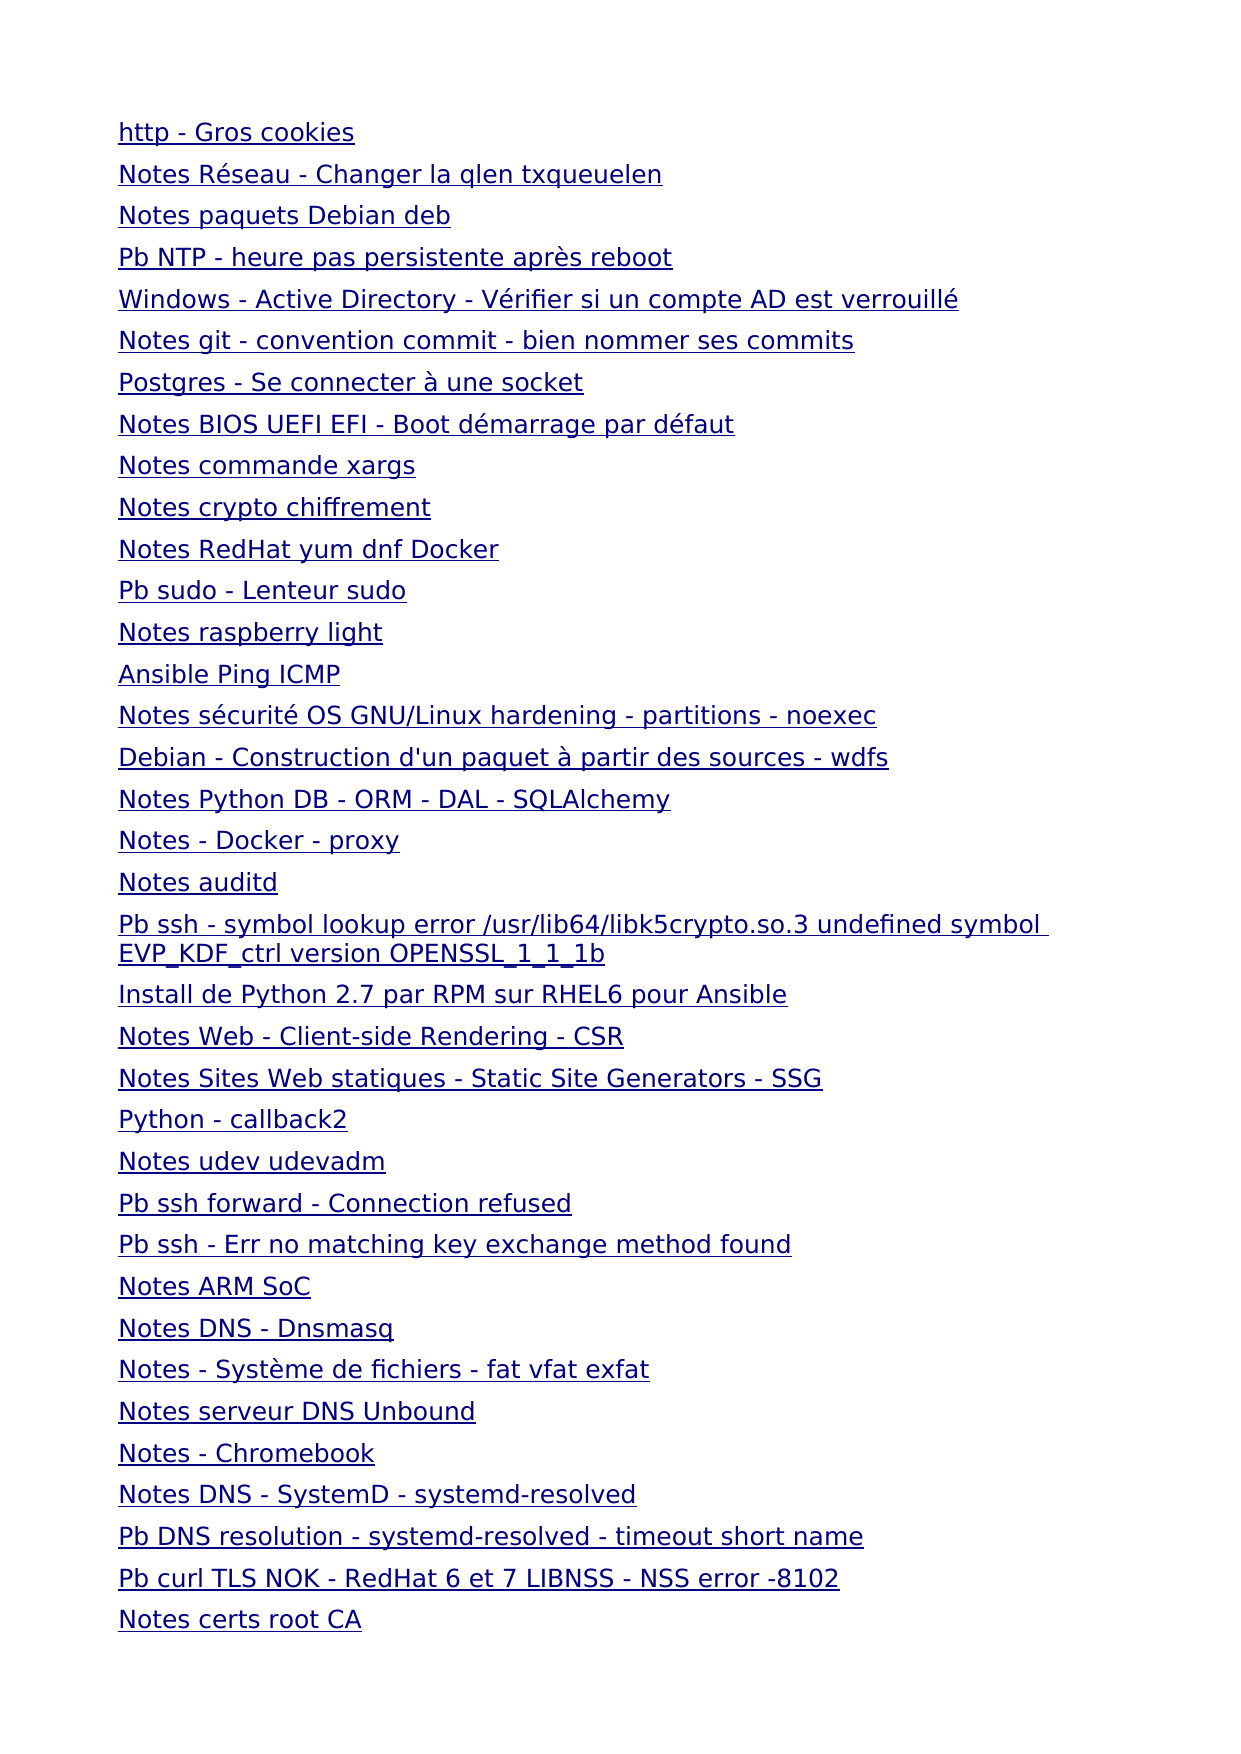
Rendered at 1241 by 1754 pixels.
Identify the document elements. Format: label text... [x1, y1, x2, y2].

text Pb DNS resolution - systemd-resolved - timeout short name [118, 1522, 1122, 1551]
text Python - callback2 [118, 1106, 1122, 1135]
text Notes commande xargs [118, 451, 1122, 481]
text Notes certs root CA [118, 1606, 1122, 1635]
text Notes - Système de fichiers - fat vfat exfat [118, 1356, 1122, 1385]
text Notes Web - Client-side Rendering - CSR [118, 1022, 1122, 1051]
text Ansible Ping ICMP [118, 660, 1122, 689]
text Pb curl TLS NOK - RedHat 6 et 7 LIBNSS - NSS error -8102 [118, 1564, 1122, 1593]
text Postgres - Se connecter à une socket [118, 368, 1122, 397]
text Notes sécurité OS GNU/Linux hardening - partitions - noexec [118, 701, 1122, 731]
text Notes DNS - Dnsmasq [118, 1314, 1122, 1343]
text Notes auditd [118, 868, 1122, 897]
text http - Gros cookies [118, 118, 1122, 147]
text Notes git - convention commit - bien nommer ses commits [118, 326, 1122, 356]
text Pb NTP - heure pas persistente après reboot [118, 243, 1122, 272]
text Notes BIOS UEFI EFI - Boot démarrage par défaut [118, 410, 1122, 439]
text Notes - Chromebook [118, 1439, 1122, 1468]
text Notes - Docker - proxy [118, 826, 1122, 856]
text Notes DNS - SystemD - systemd-resolved [118, 1481, 1122, 1510]
text Pb ssh forward - Connection refused [118, 1189, 1122, 1218]
text Notes paquets Debian deb [118, 201, 1122, 231]
text Pb sudo - Lenteur sudo [118, 576, 1122, 606]
text Notes ARM SoC [118, 1272, 1122, 1301]
text Windows - Active Directory - Vérifier si un compte AD est verrouillé [118, 285, 1122, 314]
text Notes crypto chiffrement [118, 493, 1122, 522]
text Pb ssh - Err no matching key exchange method found [118, 1231, 1122, 1260]
text Notes Sites Web statiques - Static Site Generators - SSG [118, 1064, 1122, 1093]
text Notes raspberry light [118, 618, 1122, 647]
text Notes RedHat yum dnf Docker [118, 535, 1122, 564]
text Pb ssh - symbol lookup error /usr/lib64/libk5crypto.so.3 undefined symbol EVP_KDF_ctrl version OPENSSL_1_1_1b [118, 910, 1122, 968]
text Notes serveur DNS Unbound [118, 1397, 1122, 1426]
text Notes udev udevadm [118, 1147, 1122, 1176]
text Install de Python 2.7 par RPM sur RHEL6 pour Ansible [118, 981, 1122, 1010]
text Notes Réseau - Changer la qlen txqueuelen [118, 160, 1122, 189]
text Debian - Construction d'un paquet à partir des sources - wdfs [118, 743, 1122, 772]
text Notes Python DB - ORM - DAL - SQLAlchemy [118, 785, 1122, 814]
